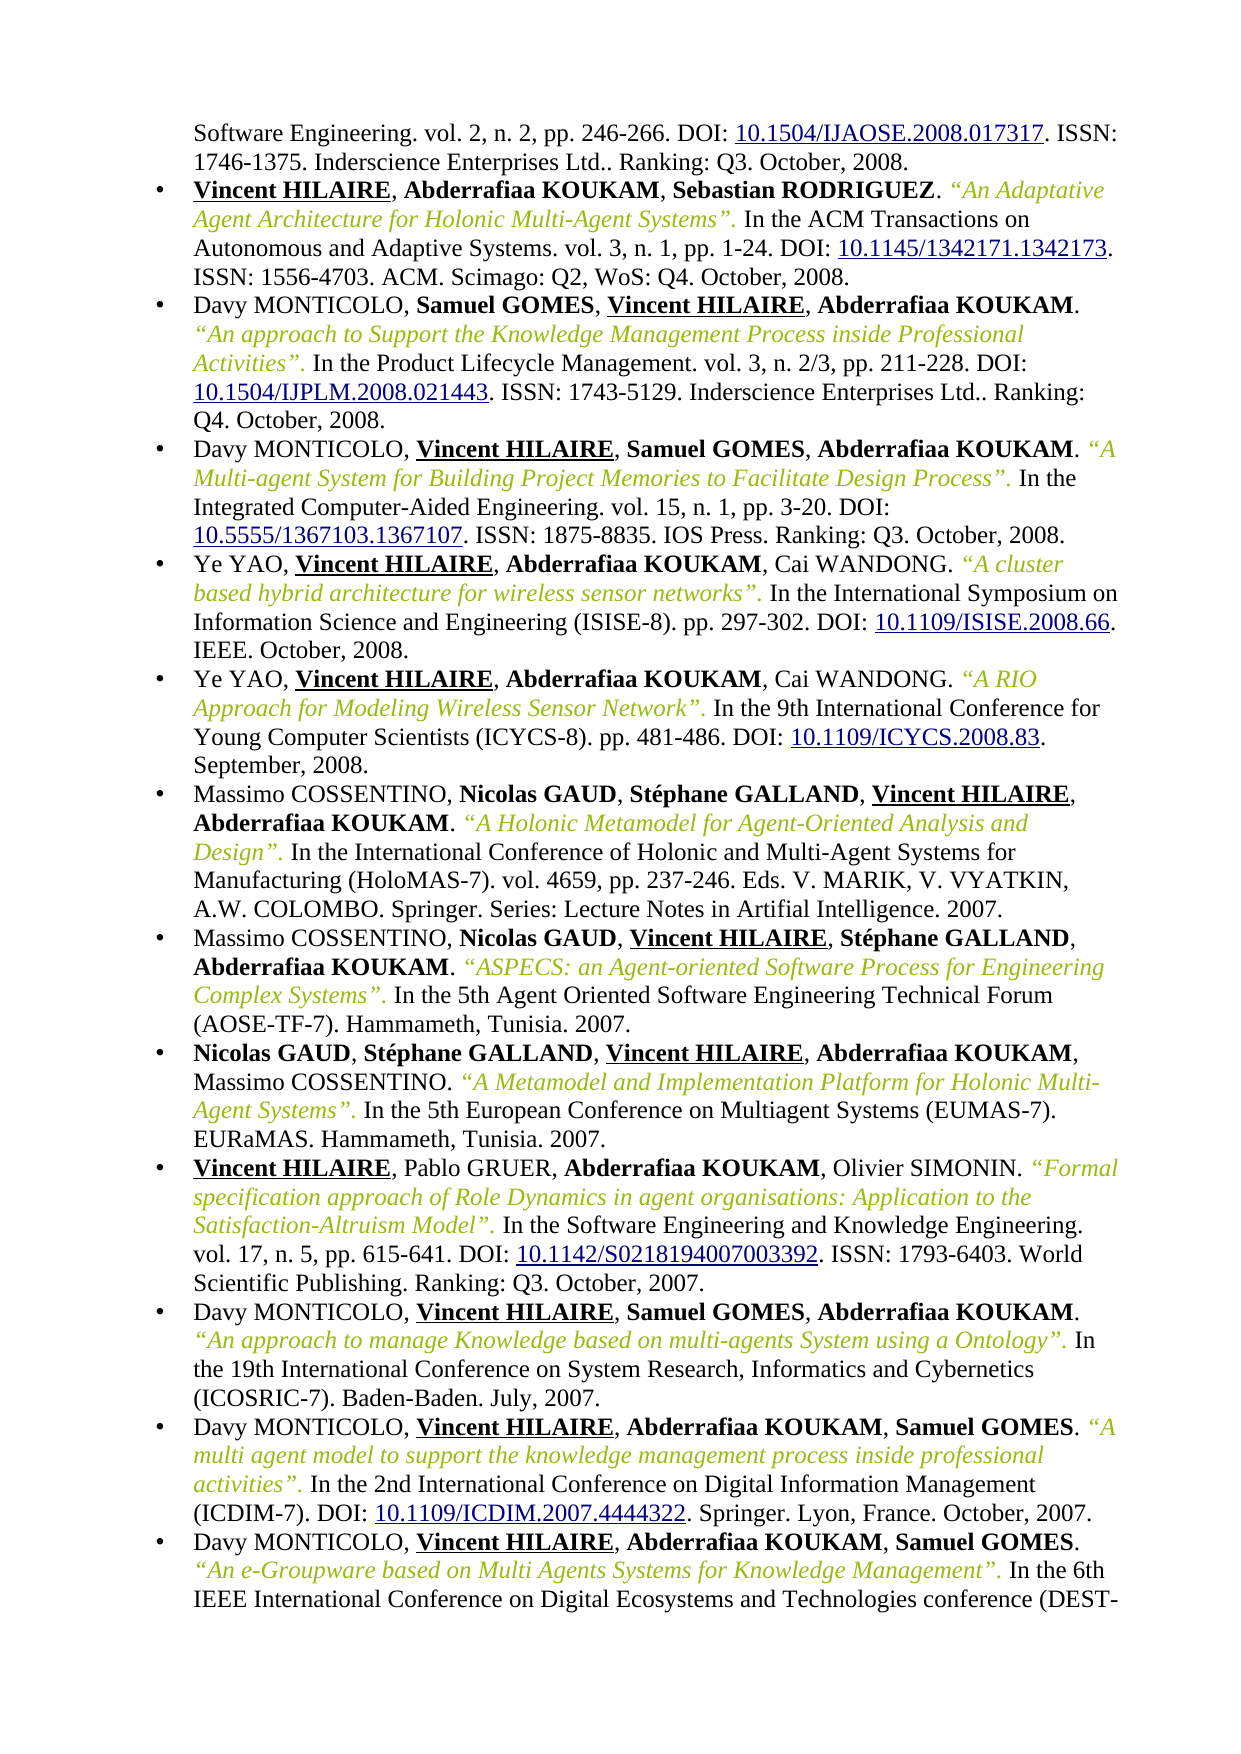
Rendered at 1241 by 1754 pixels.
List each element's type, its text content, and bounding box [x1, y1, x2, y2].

list Ye YAO, Vincent HILAIRE, Abderrafiaa KOUKAM, Cai WANDONG. “A RIO Approach for Modeling Wireless Sensor Network”. In the 9th International Conference for Young Computer Scientists (ICYCS-8). pp. 481-486. DOI: 10.1109/ICYCS.2008.83. September, 2008. [156, 664, 1122, 779]
list Vincent HILAIRE, Abderrafiaa KOUKAM, Sebastian RODRIGUEZ. “An Adaptative Agent Architecture for Holonic Multi-Agent Systems”. In the ACM Transactions on Autonomous and Adaptive Systems. vol. 3, n. 1, pp. 1-24. DOI: 10.1145/1342171.1342173. ISSN: 1556-4703. ACM. Scimago: Q2, WoS: Q4. October, 2008. [156, 176, 1122, 291]
list Davy MONTICOLO, Vincent HILAIRE, Abderrafiaa KOUKAM, Samuel GOMES. “An e-Groupware based on Multi Agents Systems for Knowledge Management”. In the 6th IEEE International Conference on Digital Ecosystems and Technologies conference (DEST- [156, 1527, 1122, 1613]
list Software Engineering. vol. 2, n. 2, pp. 246-266. DOI: 10.1504/IJAOSE.2008.017317. ISSN: 1746-1375. Inderscience Enterprises Ltd.. Ranking: Q3. October, 2008. [156, 118, 1122, 176]
list Massimo COSSENTINO, Nicolas GAUD, Stéphane GALLAND, Vincent HILAIRE, Abderrafiaa KOUKAM. “A Holonic Metamodel for Agent-Oriented Analysis and Design”. In the International Conference of Holonic and Multi-Agent Systems for Manufacturing (HoloMAS-7). vol. 4659, pp. 237-246. Eds. V. MARIK, V. VYATKIN, A.W. COLOMBO. Springer. Series: Lecture Notes in Artifial Intelligence. 2007. [156, 779, 1122, 923]
list Massimo COSSENTINO, Nicolas GAUD, Vincent HILAIRE, Stéphane GALLAND, Abderrafiaa KOUKAM. “ASPECS: an Agent-oriented Software Process for Engineering Complex Systems”. In the 5th Agent Oriented Software Engineering Technical Forum (AOSE-TF-7). Hammameth, Tunisia. 2007. [156, 923, 1122, 1038]
list Davy MONTICOLO, Vincent HILAIRE, Samuel GOMES, Abderrafiaa KOUKAM. “An approach to manage Knowledge based on multi-agents System using a Ontology”. In the 19th International Conference on System Research, Informatics and Cybernetics (ICOSRIC-7). Baden-Baden. July, 2007. [156, 1297, 1122, 1412]
list Vincent HILAIRE, Pablo GRUER, Abderrafiaa KOUKAM, Olivier SIMONIN. “Formal specification approach of Role Dynamics in agent organisations: Application to the Satisfaction-Altruism Model”. In the Software Engineering and Knowledge Engineering. vol. 17, n. 5, pp. 615-641. DOI: 10.1142/S0218194007003392. ISSN: 1793-6403. World Scientific Publishing. Ranking: Q3. October, 2007. [156, 1153, 1122, 1297]
list Davy MONTICOLO, Samuel GOMES, Vincent HILAIRE, Abderrafiaa KOUKAM. “An approach to Support the Knowledge Management Process inside Professional Activities”. In the Product Lifecycle Management. vol. 3, n. 2/3, pp. 211-228. DOI: 10.1504/IJPLM.2008.021443. ISSN: 1743-5129. Inderscience Enterprises Ltd.. Ranking: Q4. October, 2008. [156, 291, 1122, 434]
list Davy MONTICOLO, Vincent HILAIRE, Abderrafiaa KOUKAM, Samuel GOMES. “A multi agent model to support the knowledge management process inside professional activities”. In the 2nd International Conference on Digital Information Management (ICDIM-7). DOI: 10.1109/ICDIM.2007.4444322. Springer. Lyon, France. October, 2007. [156, 1412, 1122, 1527]
list Ye YAO, Vincent HILAIRE, Abderrafiaa KOUKAM, Cai WANDONG. “A cluster based hybrid architecture for wireless sensor networks”. In the International Symposium on Information Science and Engineering (ISISE-8). pp. 297-302. DOI: 10.1109/ISISE.2008.66. IEEE. October, 2008. [156, 549, 1122, 664]
list Nicolas GAUD, Stéphane GALLAND, Vincent HILAIRE, Abderrafiaa KOUKAM, Massimo COSSENTINO. “A Metamodel and Implementation Platform for Holonic Multi-Agent Systems”. In the 5th European Conference on Multiagent Systems (EUMAS-7). EURaMAS. Hammameth, Tunisia. 2007. [156, 1038, 1122, 1153]
list Davy MONTICOLO, Vincent HILAIRE, Samuel GOMES, Abderrafiaa KOUKAM. “A Multi-agent System for Building Project Memories to Facilitate Design Process”. In the Integrated Computer-Aided Engineering. vol. 15, n. 1, pp. 3-20. DOI: 10.5555/1367103.1367107. ISSN: 1875-8835. IOS Press. Ranking: Q3. October, 2008. [156, 434, 1122, 549]
